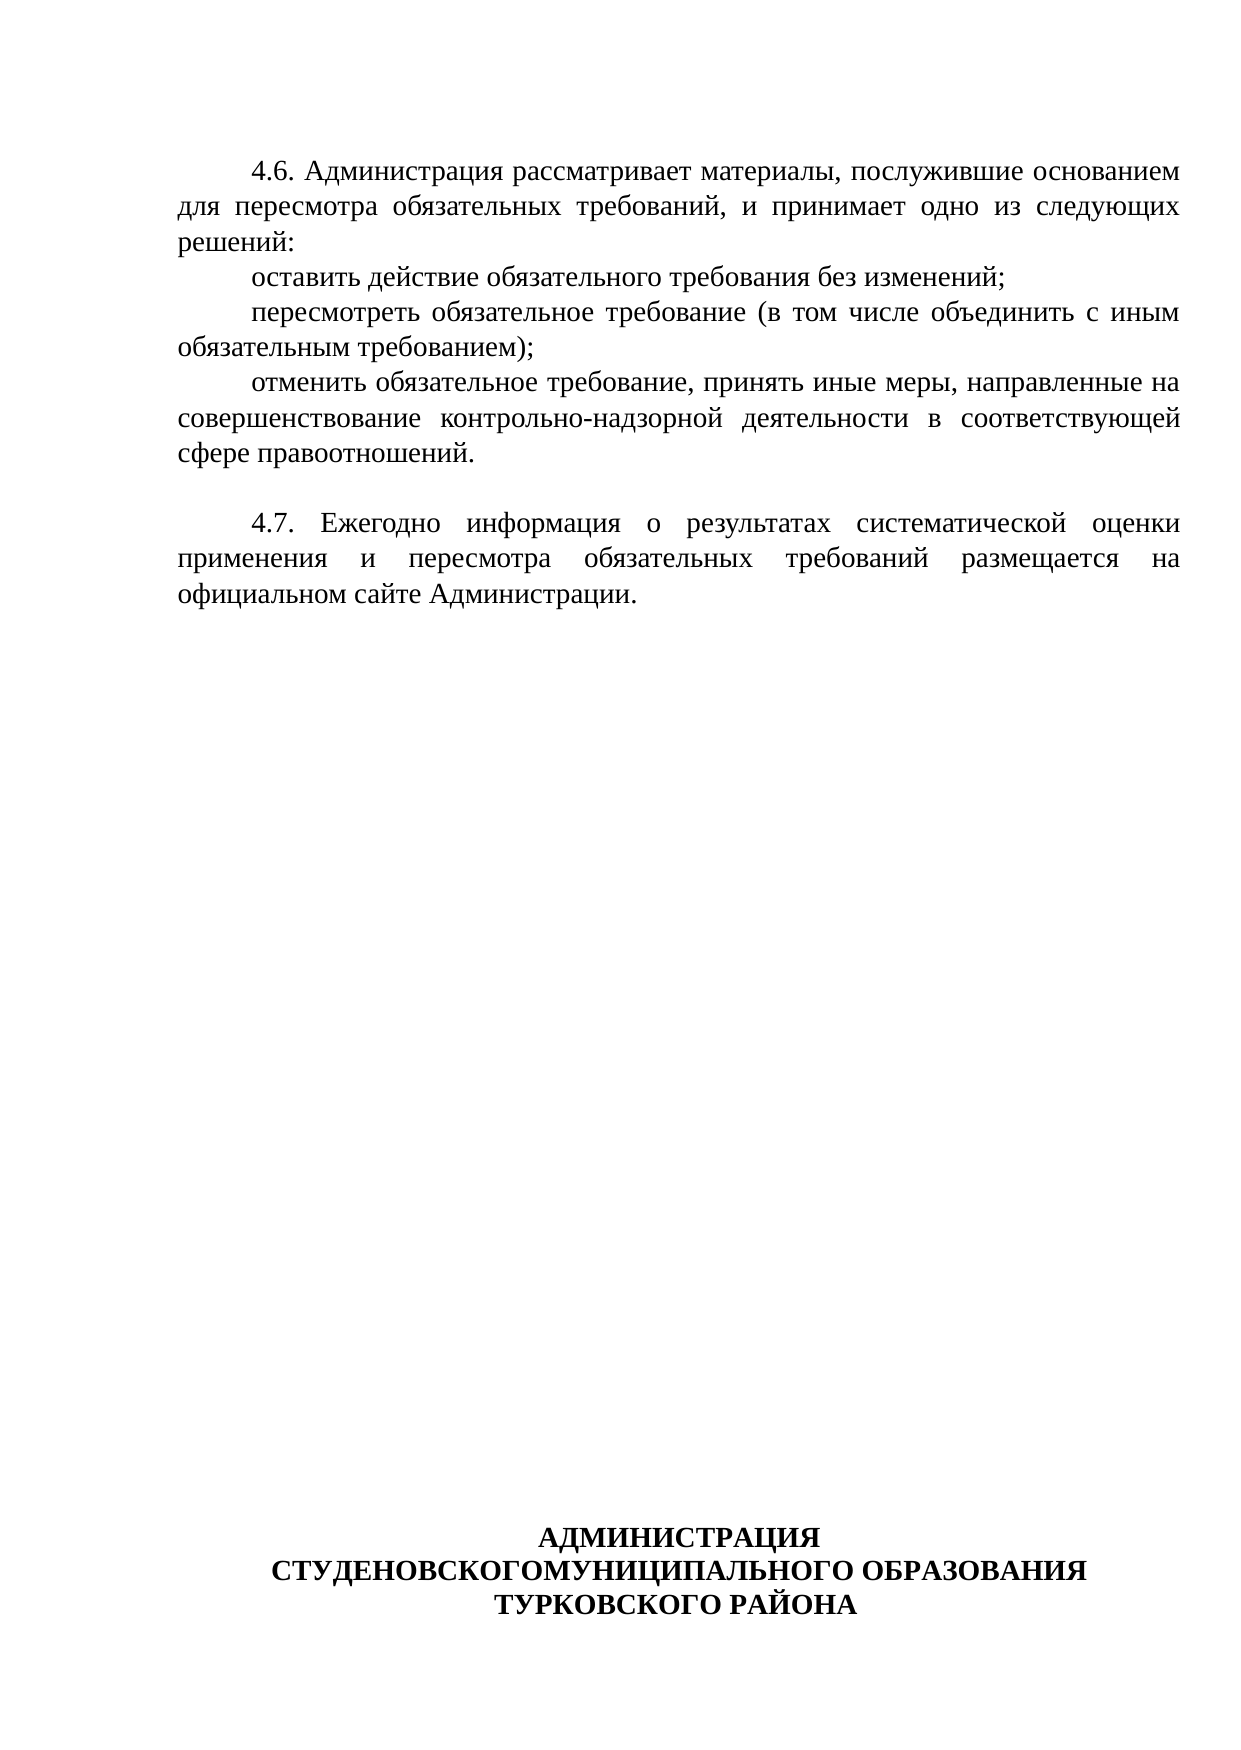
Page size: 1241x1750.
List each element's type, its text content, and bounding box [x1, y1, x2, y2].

text ТУРКОВСКОГО РАЙОНА [177, 1587, 1181, 1621]
text СТУДЕНОВСКОГОМУНИЦИПАЛЬНОГО ОБРАЗОВАНИЯ [177, 1553, 1181, 1587]
text пересмотреть обязательное требование (в том числе объединить с иным обязательным требованием); [177, 294, 1181, 363]
text 4.6. Администрация рассматривает материалы, послужившие основанием для пересмотра обязательных требований, и принимает одно из следующих решений: [177, 153, 1181, 257]
text отменить обязательное требование, принять иные меры, направленные на совершенствование контрольно-надзорной деятельности в соответствующей сфере правоотношений. [177, 364, 1181, 468]
text 4.7. Ежегодно информация о результатах систематической оценки применения и пересмотра обязательных требований размещается на официальном сайте Администрации. [177, 505, 1181, 609]
text оставить действие обязательного требования без изменений; [177, 259, 1181, 292]
text АДМИНИСТРАЦИЯ [177, 1520, 1181, 1553]
